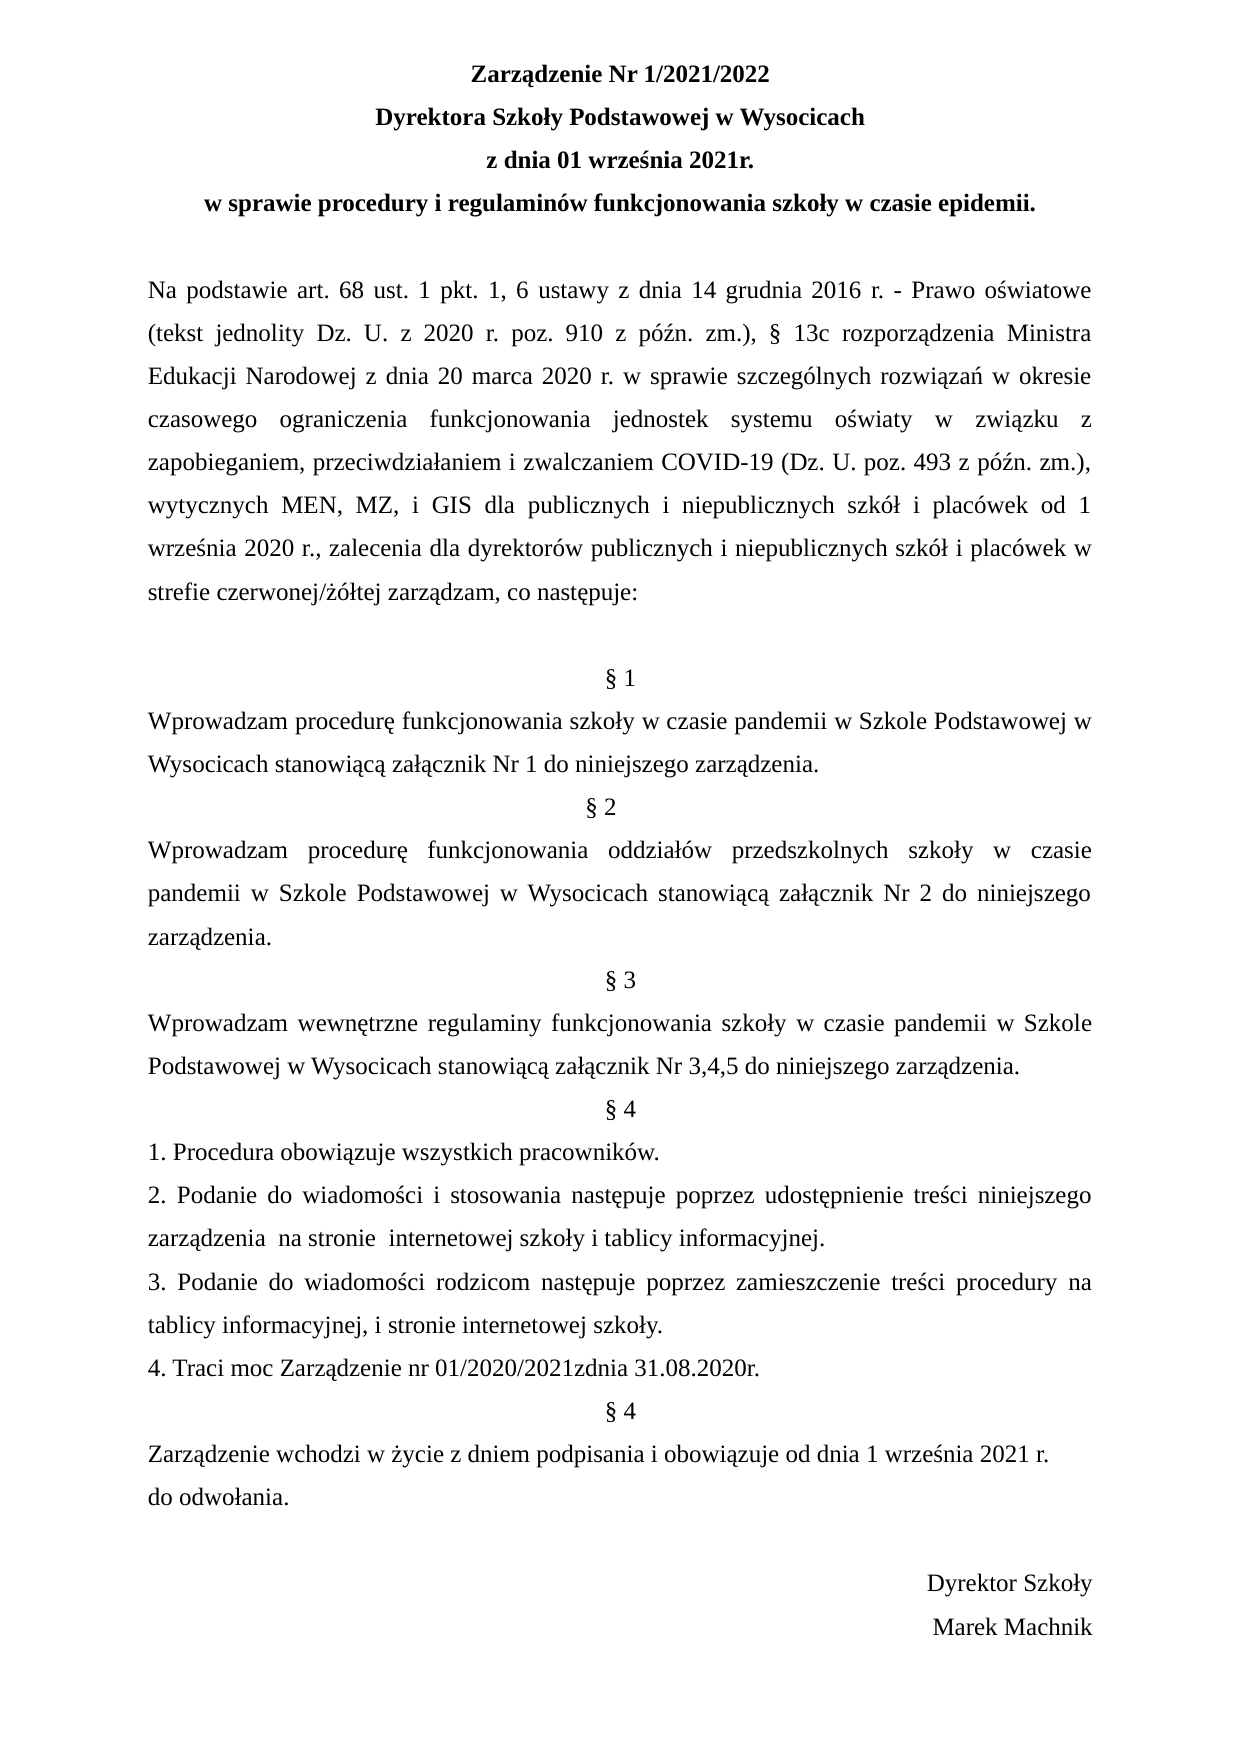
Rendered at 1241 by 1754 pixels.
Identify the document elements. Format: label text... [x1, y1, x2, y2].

text 3. Podanie do wiadomości rodzicom następuje poprzez zamieszczenie treści procedury na tablicy informacyjnej, i stronie internetowej szkoły. [148, 1267, 1092, 1338]
text Na podstawie art. 68 ust. 1 pkt. 1, 6 ustawy z dnia 14 grudnia 2016 r. - Prawo oświatowe (tekst jednolity Dz. U. z 2020 r. poz. 910 z późn. zm.), § 13c rozporządzenia Ministra Edukacji Narodowej z dnia 20 marca 2020 r. w sprawie szczególnych rozwiązań w okresie czasowego ograniczenia funkcjonowania jednostek systemu oświaty w związku z zapobieganiem, przeciwdziałaniem i zwalczaniem COVID-19 (Dz. U. poz. 493 z późn. zm.), wytycznych MEN, MZ, i GIS dla publicznych i niepublicznych szkół i placówek od 1 września 2020 r., zalecenia dla dyrektorów publicznych i niepublicznych szkół i placówek w strefie czerwonej/żółtej zarządzam, co następuje: [148, 275, 1092, 605]
text do odwołania. [148, 1482, 1092, 1511]
text § 4 [148, 1094, 1092, 1123]
text 4. Traci moc Zarządzenie nr 01/2020/2021zdnia 31.08.2020r. [148, 1353, 1092, 1382]
text Marek Machnik [148, 1612, 1092, 1640]
text Zarządzenie wchodzi w życie z dniem podpisania i obowiązuje od dnia 1 września 2021 r. [148, 1439, 1092, 1468]
text 1. Procedura obowiązuje wszystkich pracowników. [148, 1137, 1092, 1166]
text § 4 [148, 1396, 1092, 1425]
text Zarządzenie Nr 1/2021/2022 Dyrektora Szkoły Podstawowej w Wysocicach [148, 59, 1092, 131]
text 2. Podanie do wiadomości i stosowania następuje poprzez udostępnienie treści niniejszego zarządzenia na stronie internetowej szkoły i tablicy informacyjnej. [148, 1180, 1092, 1252]
text § 3 [148, 965, 1092, 993]
text Wprowadzam procedurę funkcjonowania oddziałów przedszkolnych szkoły w czasie pandemii w Szkole Podstawowej w Wysocicach stanowiącą załącznik Nr 2 do niniejszego zarządzenia. [148, 835, 1092, 950]
text § 2 [148, 792, 1092, 821]
text Wprowadzam wewnętrzne regulaminy funkcjonowania szkoły w czasie pandemii w Szkole Podstawowej w Wysocicach stanowiącą załącznik Nr 3,4,5 do niniejszego zarządzenia. [148, 1008, 1092, 1080]
text Wprowadzam procedurę funkcjonowania szkoły w czasie pandemii w Szkole Podstawowej w Wysocicach stanowiącą załącznik Nr 1 do niniejszego zarządzenia. [148, 706, 1092, 778]
text § 1 [148, 663, 1092, 692]
text z dnia 01 września 2021r. w sprawie procedury i regulaminów funkcjonowania szkoły w czasie epidemii. [148, 145, 1092, 217]
text Dyrektor Szkoły [148, 1568, 1092, 1597]
